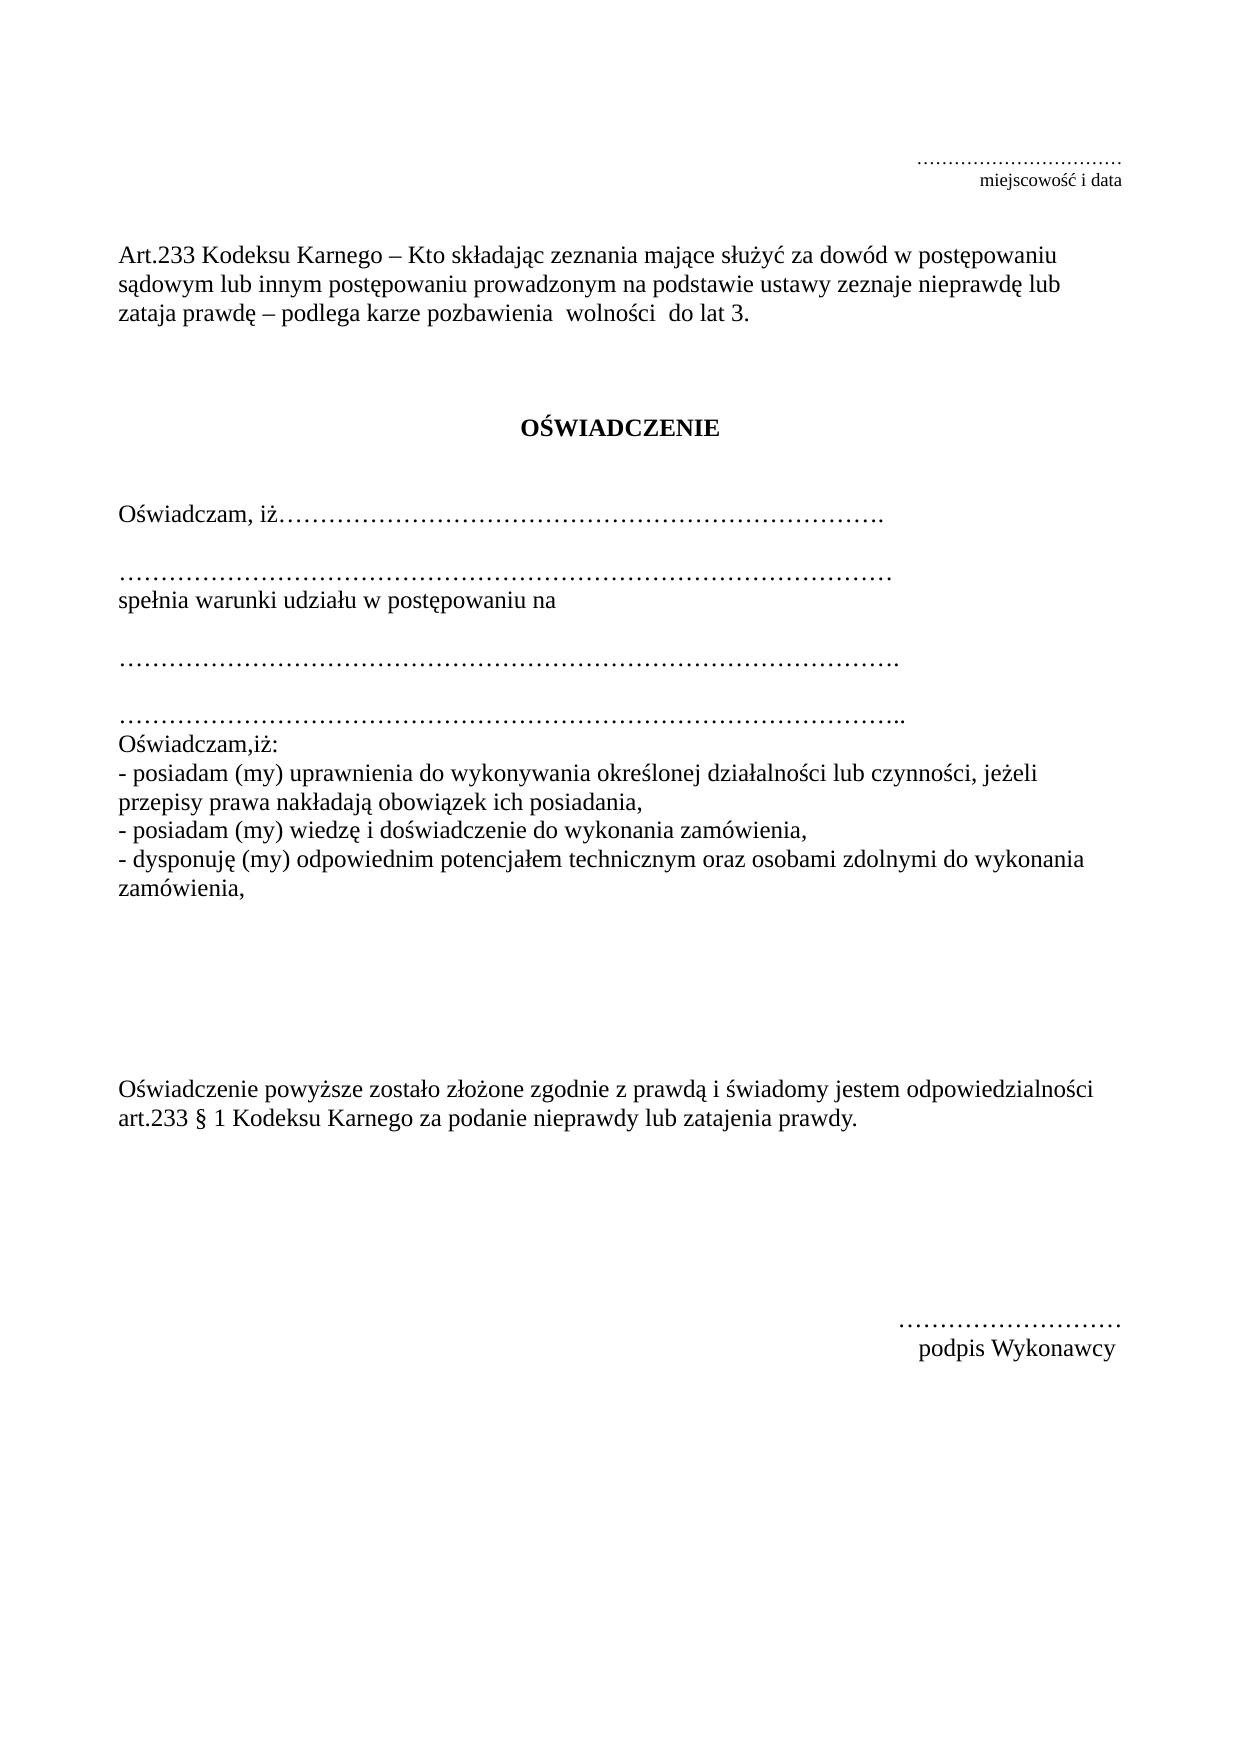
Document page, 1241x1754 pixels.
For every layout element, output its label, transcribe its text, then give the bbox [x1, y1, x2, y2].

text - posiadam (my) uprawnienia do wykonywania określonej działalności lub czynności, jeżeli przepisy prawa nakładają obowiązek ich posiadania, [118, 758, 1122, 815]
text Oświadczenie powyższe zostało złożone zgodnie z prawdą i świadomy jestem odpowiedzialności art.233 § 1 Kodeksu Karnego za podanie nieprawdy lub zatajenia prawdy. [118, 1074, 1122, 1132]
text ………………………………………………………………………………….. [118, 700, 1122, 729]
text spełnia warunki udziału w postępowaniu na [118, 585, 1122, 614]
text Art.233 Kodeksu Karnego – Kto składając zeznania mające służyć za dowód w postępowaniu sądowym lub innym postępowaniu prowadzonym na podstawie ustawy zeznaje nieprawdę lub zataja prawdę – podlega karze pozbawienia wolności do lat 3. [118, 240, 1122, 327]
text Oświadczam,iż: [118, 729, 1122, 758]
text OŚWIADCZENIE [118, 413, 1122, 442]
text Oświadczam, iż………………………………………………………………. [118, 499, 1122, 528]
text - posiadam (my) wiedzę i doświadczenie do wykonania zamówienia, [118, 815, 1122, 844]
text ……………………… [118, 1304, 1122, 1333]
text ………………………………………………………………………………… [118, 557, 1122, 585]
text - dysponuję (my) odpowiednim potencjałem technicznym oraz osobami zdolnymi do wykonania zamówienia, [118, 844, 1122, 902]
text podpis Wykonawcy [118, 1333, 1122, 1362]
text miejscowość i data [118, 168, 1122, 190]
text …………………………………………………………………………………. [118, 643, 1122, 672]
text …………………………… [118, 147, 1122, 168]
